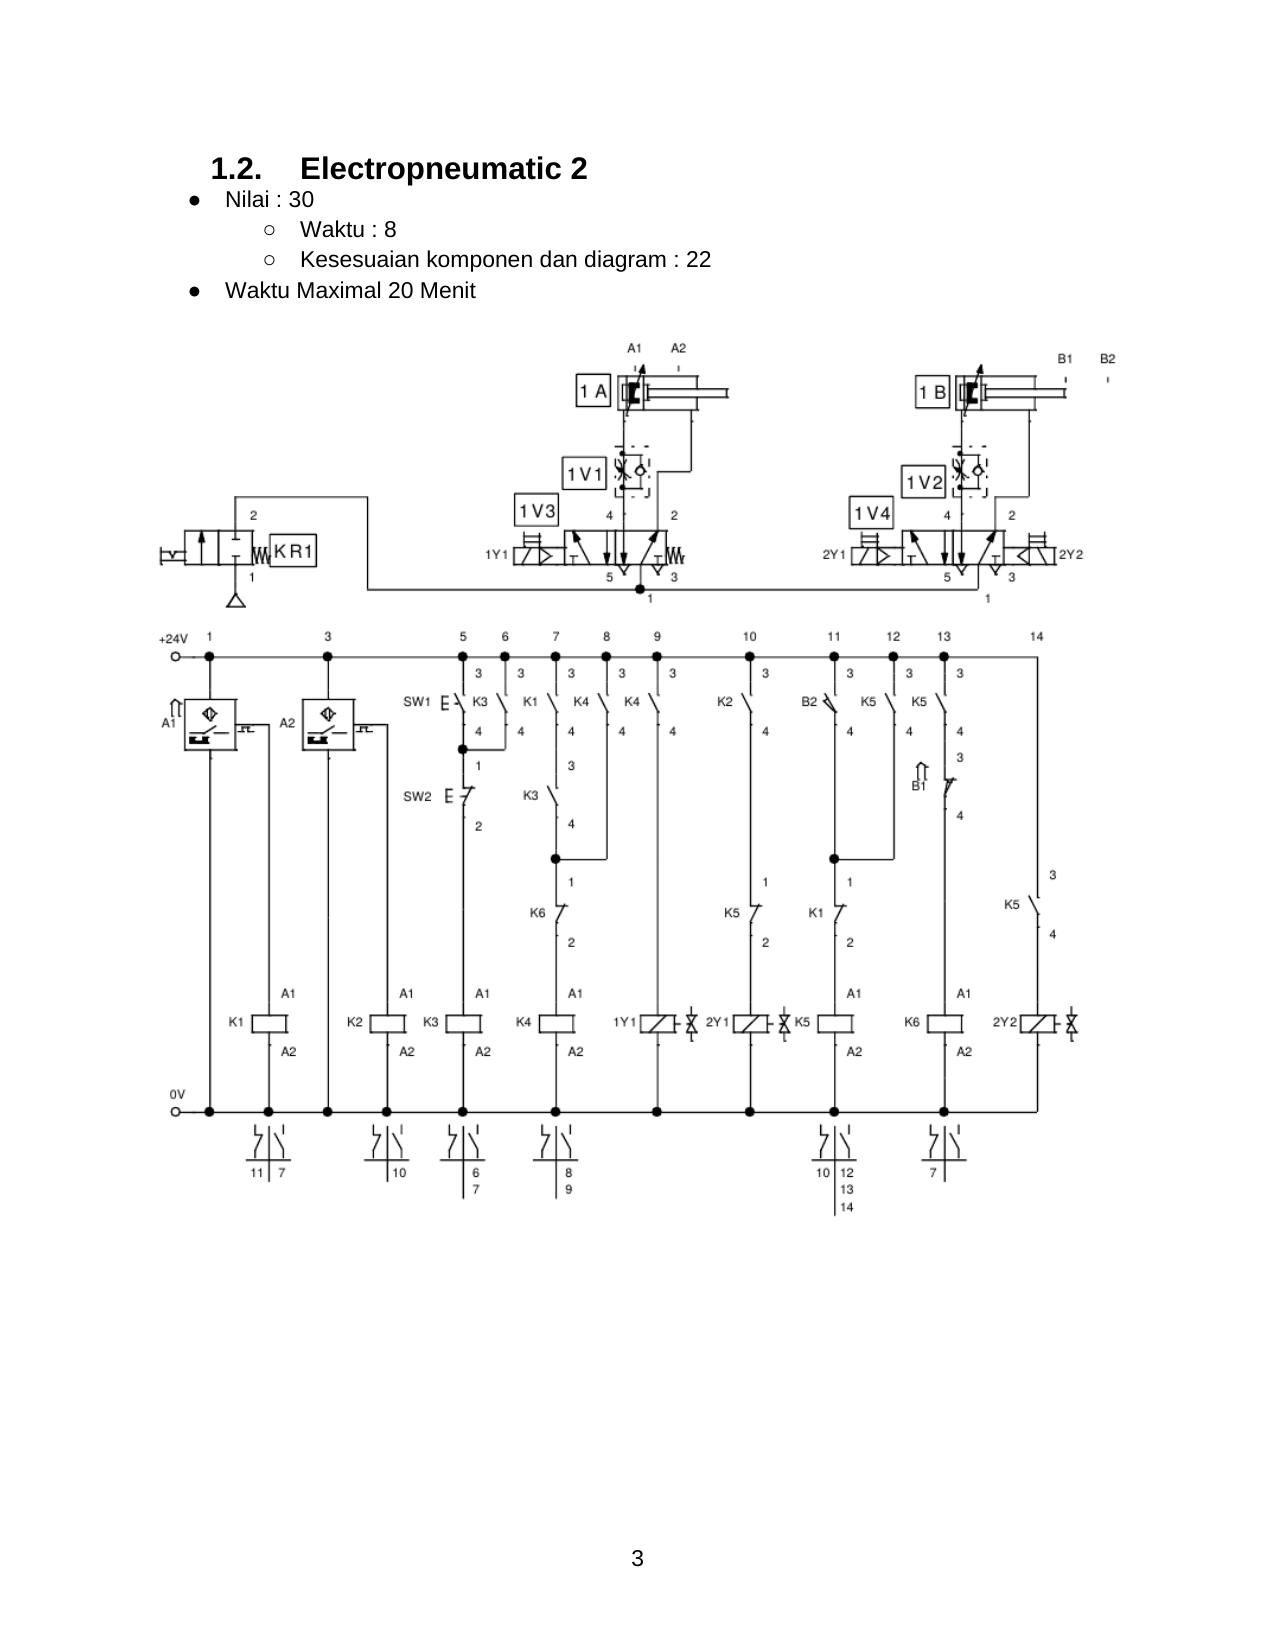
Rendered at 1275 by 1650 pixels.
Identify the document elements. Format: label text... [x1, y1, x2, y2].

list Kesesuaian komponen dan diagram : 22 [262, 246, 1125, 273]
list Waktu : 8 [262, 216, 1125, 242]
subtitle Electropneumatic 2 [262, 150, 1125, 186]
picture [150, 337, 1125, 1227]
list Waktu Maximal 20 Menit [187, 277, 1125, 303]
list Nilai : 30 [187, 186, 1125, 212]
